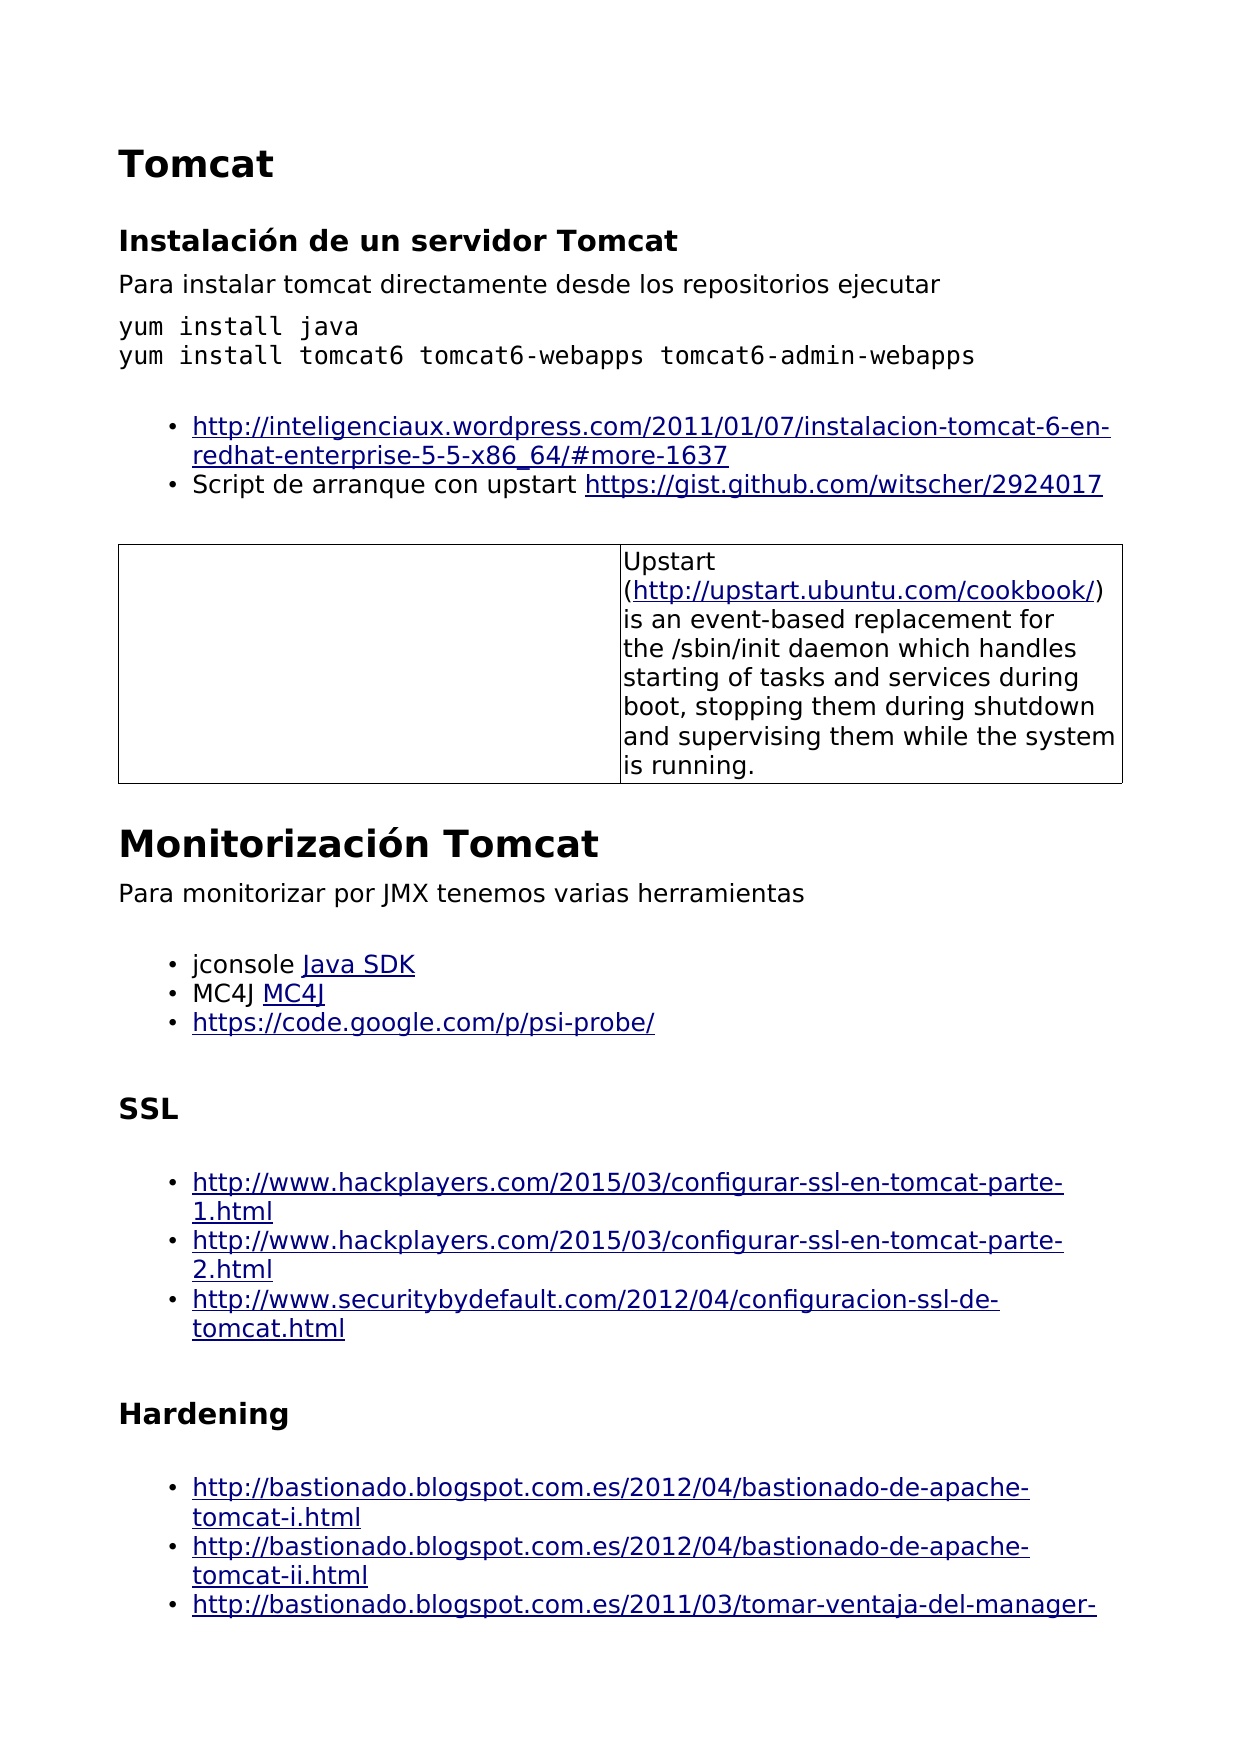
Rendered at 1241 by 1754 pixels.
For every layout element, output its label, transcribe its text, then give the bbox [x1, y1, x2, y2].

text yum install java yum install tomcat6 tomcat6-webapps tomcat6-admin-webapps [118, 312, 1122, 371]
subtitle Instalación de un servidor Tomcat [118, 224, 1122, 258]
subtitle Monitorización Tomcat [118, 823, 1122, 867]
list http://bastionado.blogspot.com.es/2012/04/bastionado-de-apache-tomcat-ii.html [177, 1532, 1122, 1590]
list jconsole Java SDK [177, 950, 1122, 979]
list http://www.hackplayers.com/2015/03/configurar-ssl-en-tomcat-parte-2.html [177, 1226, 1122, 1285]
list http://bastionado.blogspot.com.es/2012/04/bastionado-de-apache-tomcat-i.html [177, 1473, 1122, 1532]
subtitle Hardening [118, 1398, 1122, 1432]
subtitle SSL [118, 1092, 1122, 1126]
text Para instalar tomcat directamente desde los repositorios ejecutar [118, 271, 1122, 300]
table_header Upstart (http://upstart.ubuntu.com/cookbook/) is an event-based replacement for the /sbin/init daemon which handles starting of tasks and services during boot, stopping them during shutdown and supervising them while the system is running. [621, 545, 1122, 783]
list http://www.securitybydefault.com/2012/04/configuracion-ssl-de-tomcat.html [177, 1285, 1122, 1343]
table_header [119, 545, 620, 783]
subtitle Tomcat [118, 143, 1122, 187]
list http://www.hackplayers.com/2015/03/configurar-ssl-en-tomcat-parte-1.html [177, 1168, 1122, 1226]
text Para monitorizar por JMX tenemos varias herramientas [118, 879, 1122, 908]
list Script de arranque con upstart https://gist.github.com/witscher/2924017 [177, 470, 1122, 499]
list MC4J MC4J [177, 979, 1122, 1008]
list http://inteligenciaux.wordpress.com/2011/01/07/instalacion-tomcat-6-en-redhat-enterprise-5-5-x86_64/#more-1637 [177, 412, 1122, 470]
list http://bastionado.blogspot.com.es/2011/03/tomar-ventaja-del-manager- [177, 1590, 1122, 1619]
list https://code.google.com/p/psi-probe/ [177, 1008, 1122, 1038]
